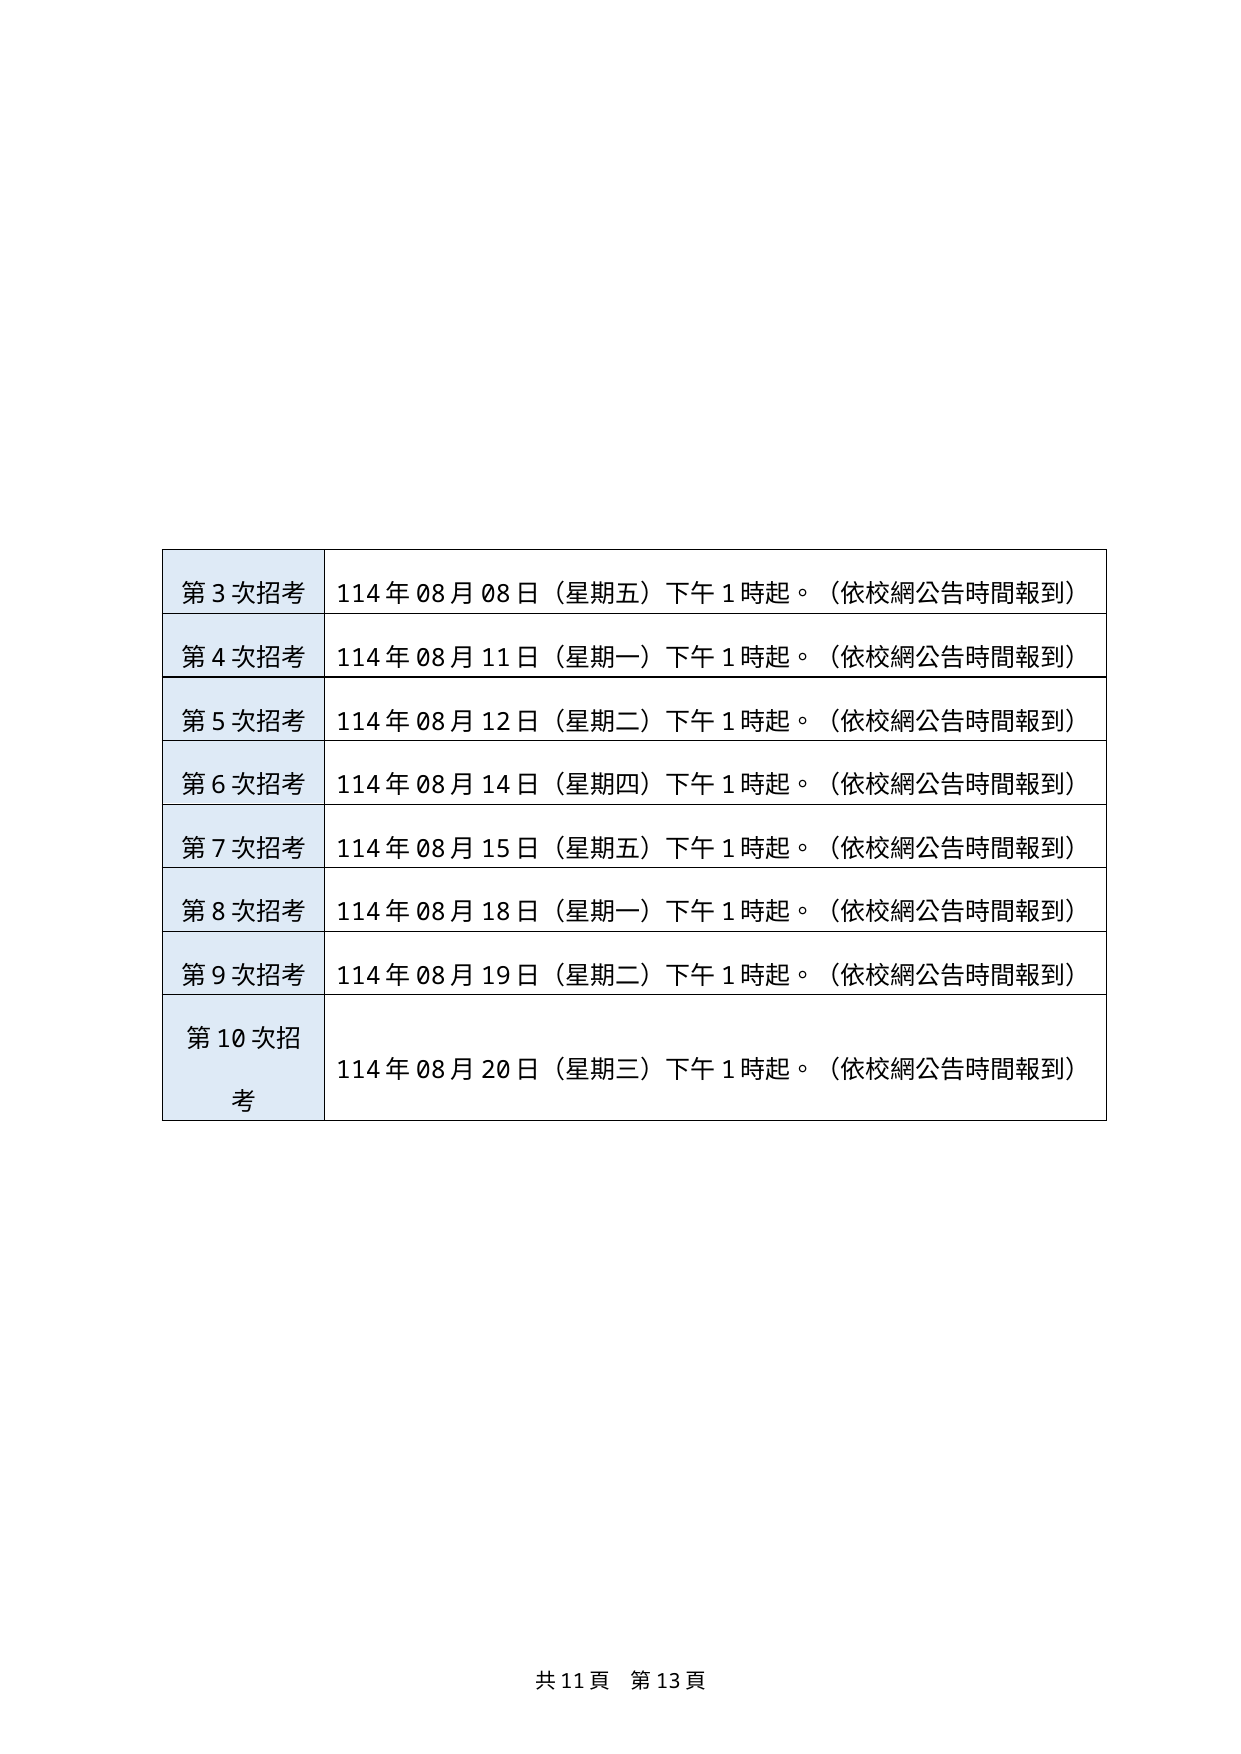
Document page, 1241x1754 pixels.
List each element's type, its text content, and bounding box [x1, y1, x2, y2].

table_cell 第10次招考 [163, 995, 324, 1120]
table_cell 第4次招考 [163, 614, 324, 676]
table_cell [1107, 549, 1122, 613]
table_cell 114年08月12日（星期二）下午1時起。（依校網公告時間報到） [325, 678, 1106, 740]
table_cell 第8次招考 [163, 868, 324, 931]
table_cell [1107, 994, 1122, 1120]
table_cell [1107, 804, 1122, 867]
table_cell 第6次招考 [163, 741, 324, 803]
table_cell [1107, 676, 1122, 740]
table_cell [1107, 613, 1122, 676]
table_cell 114年08月20日（星期三）下午1時起。（依校網公告時間報到） [325, 995, 1106, 1120]
table_cell 114年08月14日（星期四）下午1時起。（依校網公告時間報到） [325, 741, 1106, 803]
table_cell [1107, 867, 1122, 931]
table_cell 114年08月11日（星期一）下午1時起。（依校網公告時間報到） [325, 614, 1106, 676]
table_cell 114年08月19日（星期二）下午1時起。（依校網公告時間報到） [325, 932, 1106, 994]
table_cell 114年08月08日（星期五）下午1時起。（依校網公告時間報到） [325, 550, 1106, 613]
table_cell 114年08月18日（星期一）下午1時起。（依校網公告時間報到） [325, 868, 1106, 931]
table_cell 第7次招考 [163, 805, 324, 867]
table_cell [1107, 931, 1122, 994]
table_cell 第5次招考 [163, 678, 324, 740]
table_cell [1107, 740, 1122, 803]
table_cell 114年08月15日（星期五）下午1時起。（依校網公告時間報到） [325, 805, 1106, 867]
table_cell 第3次招考 [163, 550, 324, 613]
table_cell 第9次招考 [163, 932, 324, 994]
